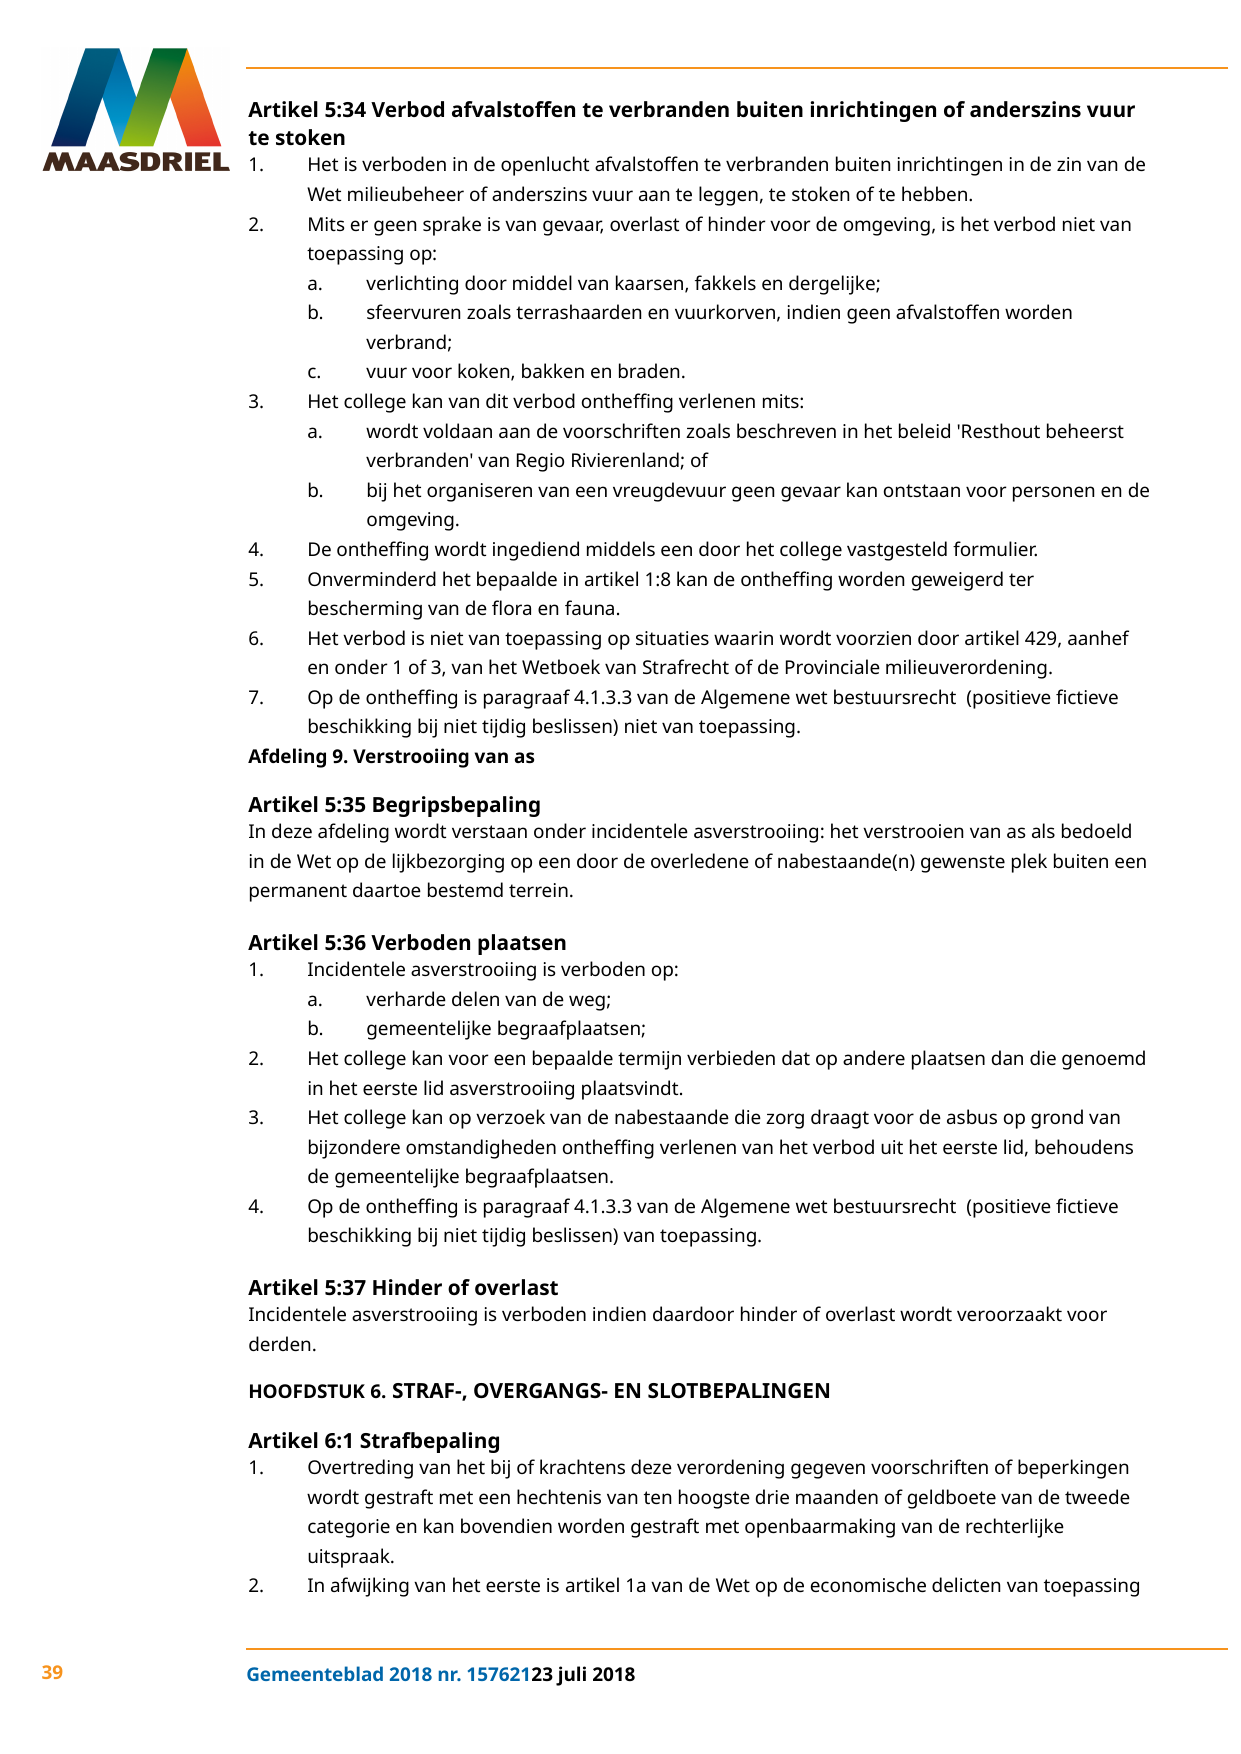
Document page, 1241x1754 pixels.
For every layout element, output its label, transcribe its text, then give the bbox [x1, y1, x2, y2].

list verlichting door middel van kaarsen, fakkels en dergelijke; [307, 270, 1152, 296]
picture [41, 47, 231, 172]
text Artikel 5:37 Hinder of overlast [248, 1273, 1152, 1301]
list bij het organiseren van een vreugdevuur geen gevaar kan ontstaan voor personen en de omgeving. [307, 477, 1152, 532]
list Mits er geen sprake is van gevaar, overlast of hinder voor de omgeving, is het verbod niet van toepassing op: [248, 211, 1152, 266]
list Het is verboden in de openlucht afvalstoffen te verbranden buiten inrichtingen in de zin van de Wet milieubeheer of anderszins vuur aan te leggen, te stoken of te hebben. [248, 152, 1152, 207]
list Op de ontheffing is paragraaf 4.1.3.3 van de Algemene wet bestuursrecht (positieve fictieve beschikking bij niet tijdig beslissen) niet van toepassing. [248, 684, 1152, 739]
list gemeentelijke begraafplaatsen; [307, 1016, 1152, 1041]
text Afdeling 9. Verstrooiing van as [248, 743, 1152, 769]
list Het verbod is niet van toepassing op situaties waarin wordt voorzien door artikel 429, aanhef en onder 1 of 3, van het Wetboek van Strafrecht of de Provinciale milieuverordening. [248, 625, 1152, 680]
list Het college kan op verzoek van de nabestaande die zorg draagt voor de asbus op grond van bijzondere omstandigheden ontheffing verlenen van het verbod uit het eerste lid, behoudens de gemeentelijke begraafplaatsen. [248, 1104, 1152, 1189]
text In deze afdeling wordt verstaan onder incidentele asverstrooiing: het verstrooien van as als bedoeld in de Wet op de lijkbezorging op een door de overledene of nabestaande(n) gewenste plek buiten een permanent daartoe bestemd terrein. [248, 818, 1152, 903]
list verharde delen van de weg; [307, 986, 1152, 1012]
list Het college kan van dit verbod ontheffing verlenen mits: [248, 388, 1152, 414]
text Incidentele asverstrooiing is verboden indien daardoor hinder of overlast wordt veroorzaakt voor derden. [248, 1301, 1152, 1357]
text Artikel 5:35 Begripsbepaling [248, 790, 1152, 818]
list Onverminderd het bepaalde in artikel 1:8 kan de ontheffing worden geweigerd ter bescherming van de flora en fauna. [248, 566, 1152, 621]
list Het college kan voor een bepaalde termijn verbieden dat op andere plaatsen dan die genoemd in het eerste lid asverstrooiing plaatsvindt. [248, 1045, 1152, 1100]
text Artikel 6:1 Strafbepaling [248, 1426, 1152, 1454]
list De ontheffing wordt ingediend middels een door het college vastgesteld formulier. [248, 536, 1152, 562]
text Artikel 5:34 Verbod afvalstoffen te verbranden buiten inrichtingen of anderszins vuur te stoken [248, 95, 1152, 152]
list wordt voldaan aan de voorschriften zoals beschreven in het beleid 'Resthout beheerst verbranden' van Regio Rivierenland; of [307, 418, 1152, 473]
list Incidentele asverstrooiing is verboden op: [248, 956, 1152, 982]
list vuur voor koken, bakken en braden. [307, 359, 1152, 384]
text Artikel 5:36 Verboden plaatsen [248, 928, 1152, 956]
list Op de ontheffing is paragraaf 4.1.3.3 van de Algemene wet bestuursrecht (positieve fictieve beschikking bij niet tijdig beslissen) van toepassing. [248, 1193, 1152, 1248]
list Overtreding van het bij of krachtens deze verordening gegeven voorschriften of beperkingen wordt gestraft met een hechtenis van ten hoogste drie maanden of geldboete van de tweede categorie en kan bovendien worden gestraft met openbaarmaking van de rechterlijke uitspraak. [248, 1454, 1152, 1569]
list In afwijking van het eerste is artikel 1a van de Wet op de economische delicten van toepassing [248, 1573, 1152, 1598]
list sfeervuren zoals terrashaarden en vuurkorven, indien geen afvalstoffen worden verbrand; [307, 299, 1152, 355]
text HOOFDSTUK 6. STRAF-, OVERGANGS- EN SLOTBEPALINGEN [248, 1377, 1152, 1405]
